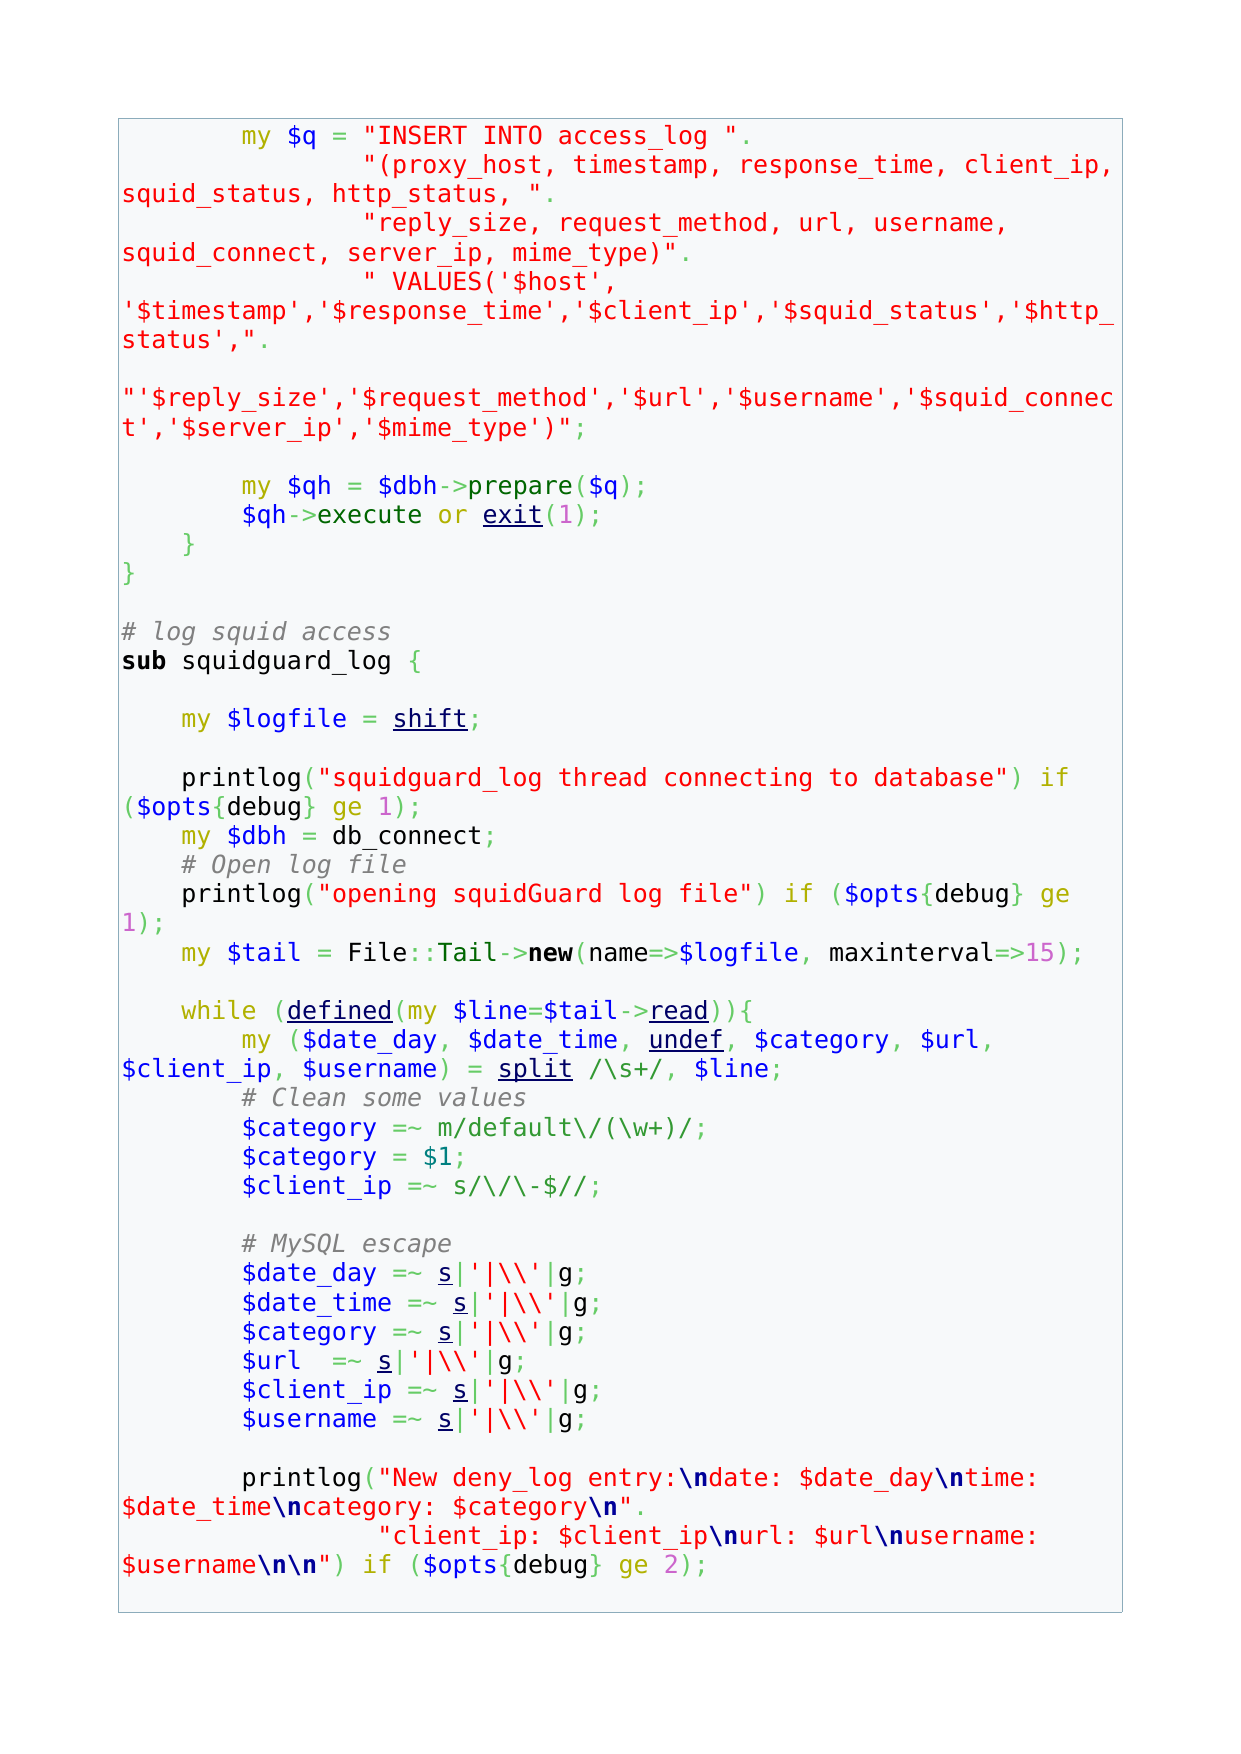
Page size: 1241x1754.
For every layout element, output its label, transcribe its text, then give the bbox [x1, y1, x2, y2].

table_header my $q = "INSERT INTO access_log ". "(proxy_host, timestamp, response_time, client_ip, squid_status, http_status, ". "reply_size, request_method, url, username, squid_connect, server_ip, mime_type)". " VALUES('$host', '$timestamp','$response_time','$client_ip','$squid_status','$http_status',". "'$reply_size','$request_method','$url','$username','$squid_connect','$server_ip','$mime_type')"; my $qh = $dbh->prepare($q); $qh->execute or exit(1); } } # log squid access sub squidguard_log { my $logfile = shift; printlog("squidguard_log thread connecting to database") if ($opts{debug} ge 1); my $dbh = db_connect; # Open log file printlog("opening squidGuard log file") if ($opts{debug} ge 1); my $tail = File::Tail->new(name=>$logfile, maxinterval=>15); while (defined(my $line=$tail->read)){ my ($date_day, $date_time, undef, $category, $url, $client_ip, $username) = split /\s+/, $line; # Clean some values $category =~ m/default\/(\w+)/; $category = $1; $client_ip =~ s/\/\-$//; # MySQL escape $date_day =~ s|'|\\'|g; $date_time =~ s|'|\\'|g; $category =~ s|'|\\'|g; $url =~ s|'|\\'|g; $client_ip =~ s|'|\\'|g; $username =~ s|'|\\'|g; printlog("New deny_log entry:\ndate: $date_day\ntime: $date_time\ncategory: $category\n". "client_ip: $client_ip\nurl: $url\nusername: $username\n\n") if ($opts{debug} ge 2); [119, 119, 1122, 1612]
